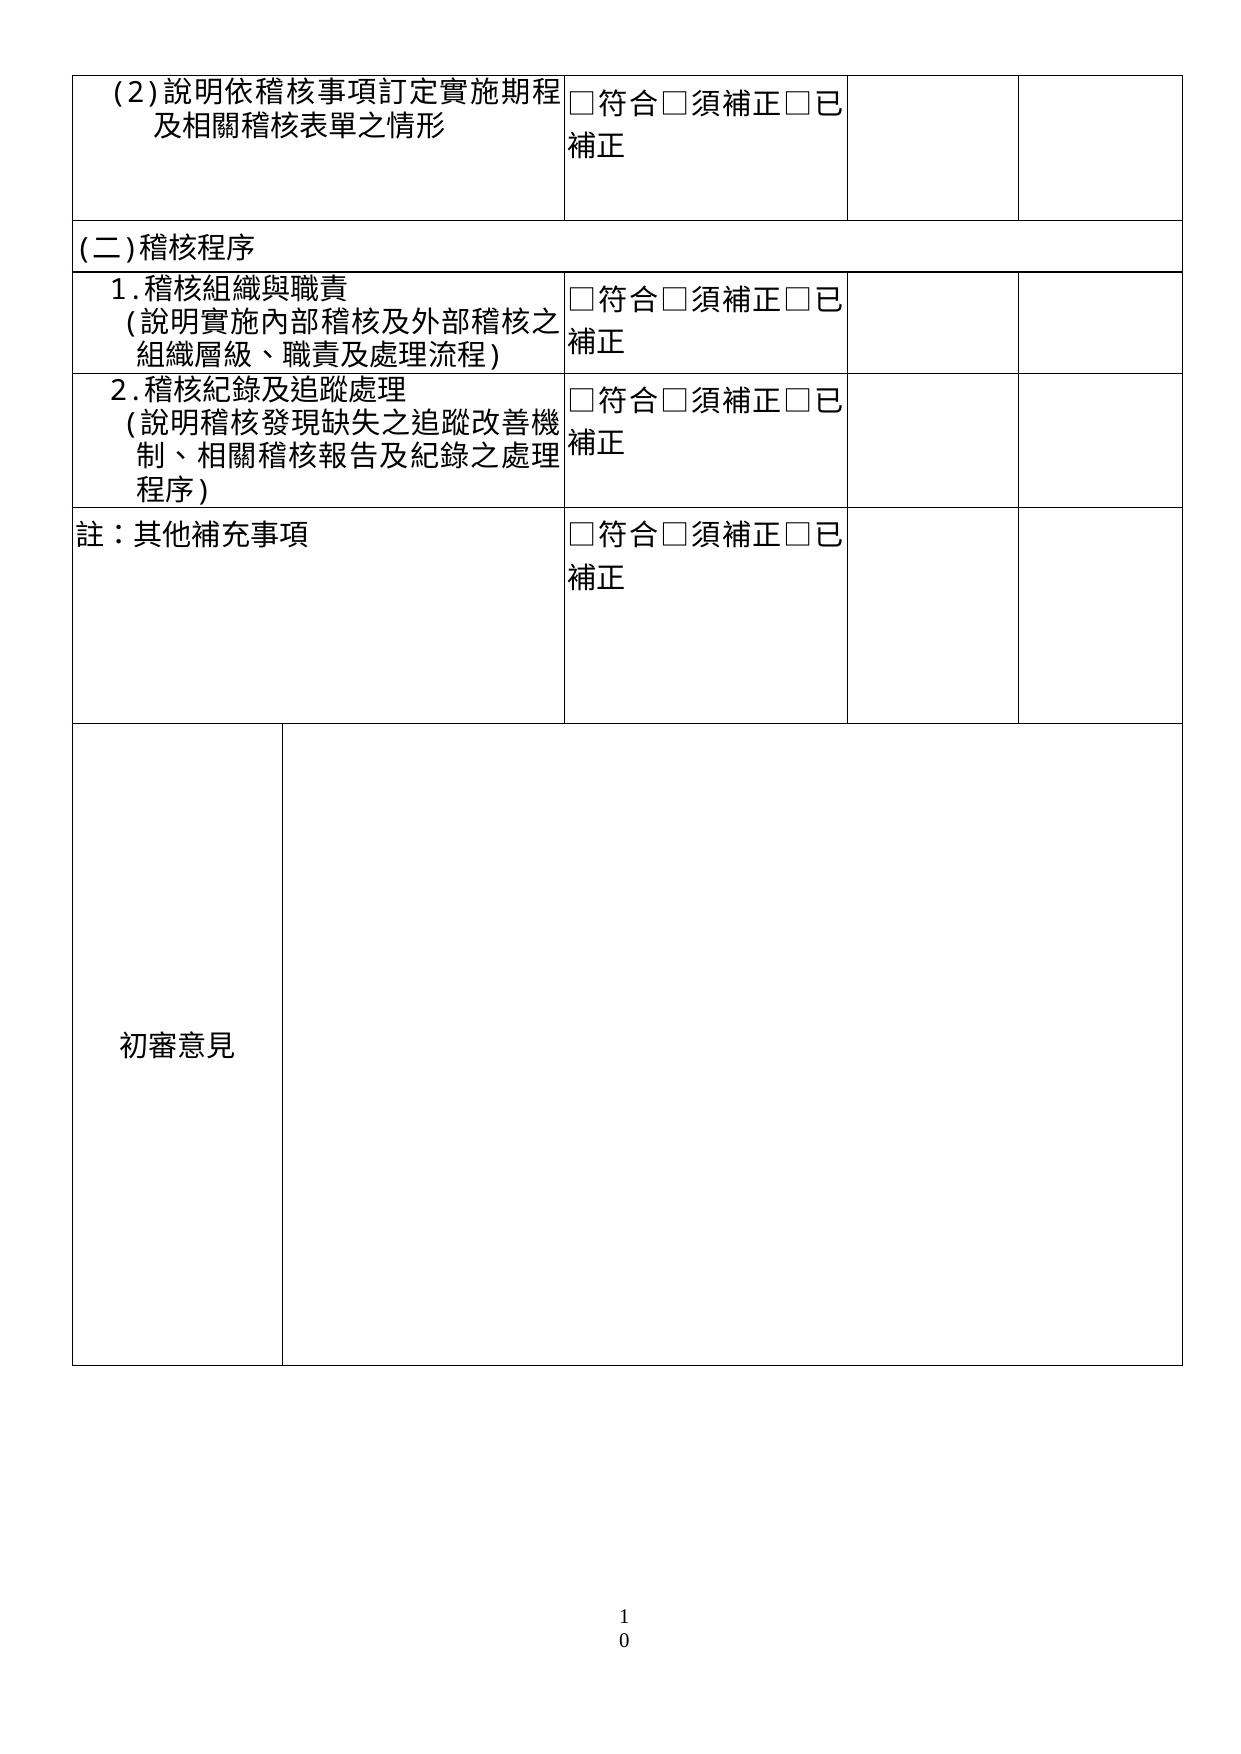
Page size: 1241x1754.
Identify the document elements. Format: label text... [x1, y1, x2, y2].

table_cell [848, 374, 1018, 507]
table_cell 1.稽核組織與職責 (說明實施內部稽核及外部稽核之組織層級、職責及處理流程) [73, 273, 564, 372]
table_cell (2)說明依稽核事項訂定實施期程及相關稽核表單之情形 [73, 76, 564, 219]
table_cell □符合□須補正□已補正 [565, 508, 847, 722]
table_cell [1019, 374, 1182, 507]
table_cell [1019, 76, 1182, 219]
table_cell 2.稽核紀錄及追蹤處理 (說明稽核發現缺失之追蹤改善機制、相關稽核報告及紀錄之處理程序) [73, 374, 564, 507]
table_cell [1019, 273, 1182, 372]
table_cell [848, 273, 1018, 372]
table_cell [283, 724, 1182, 1364]
table_cell 註：其他補充事項 [73, 508, 564, 722]
table_cell 初審意見 [73, 724, 282, 1364]
table_cell [848, 76, 1018, 219]
table_cell (二)稽核程序 [73, 221, 1182, 271]
table_cell □符合□須補正□已補正 [565, 76, 847, 219]
table_cell □符合□須補正□已補正 [565, 374, 847, 507]
table_cell □符合□須補正□已補正 [565, 273, 847, 372]
table_cell [1019, 508, 1182, 722]
table_cell [848, 508, 1018, 722]
